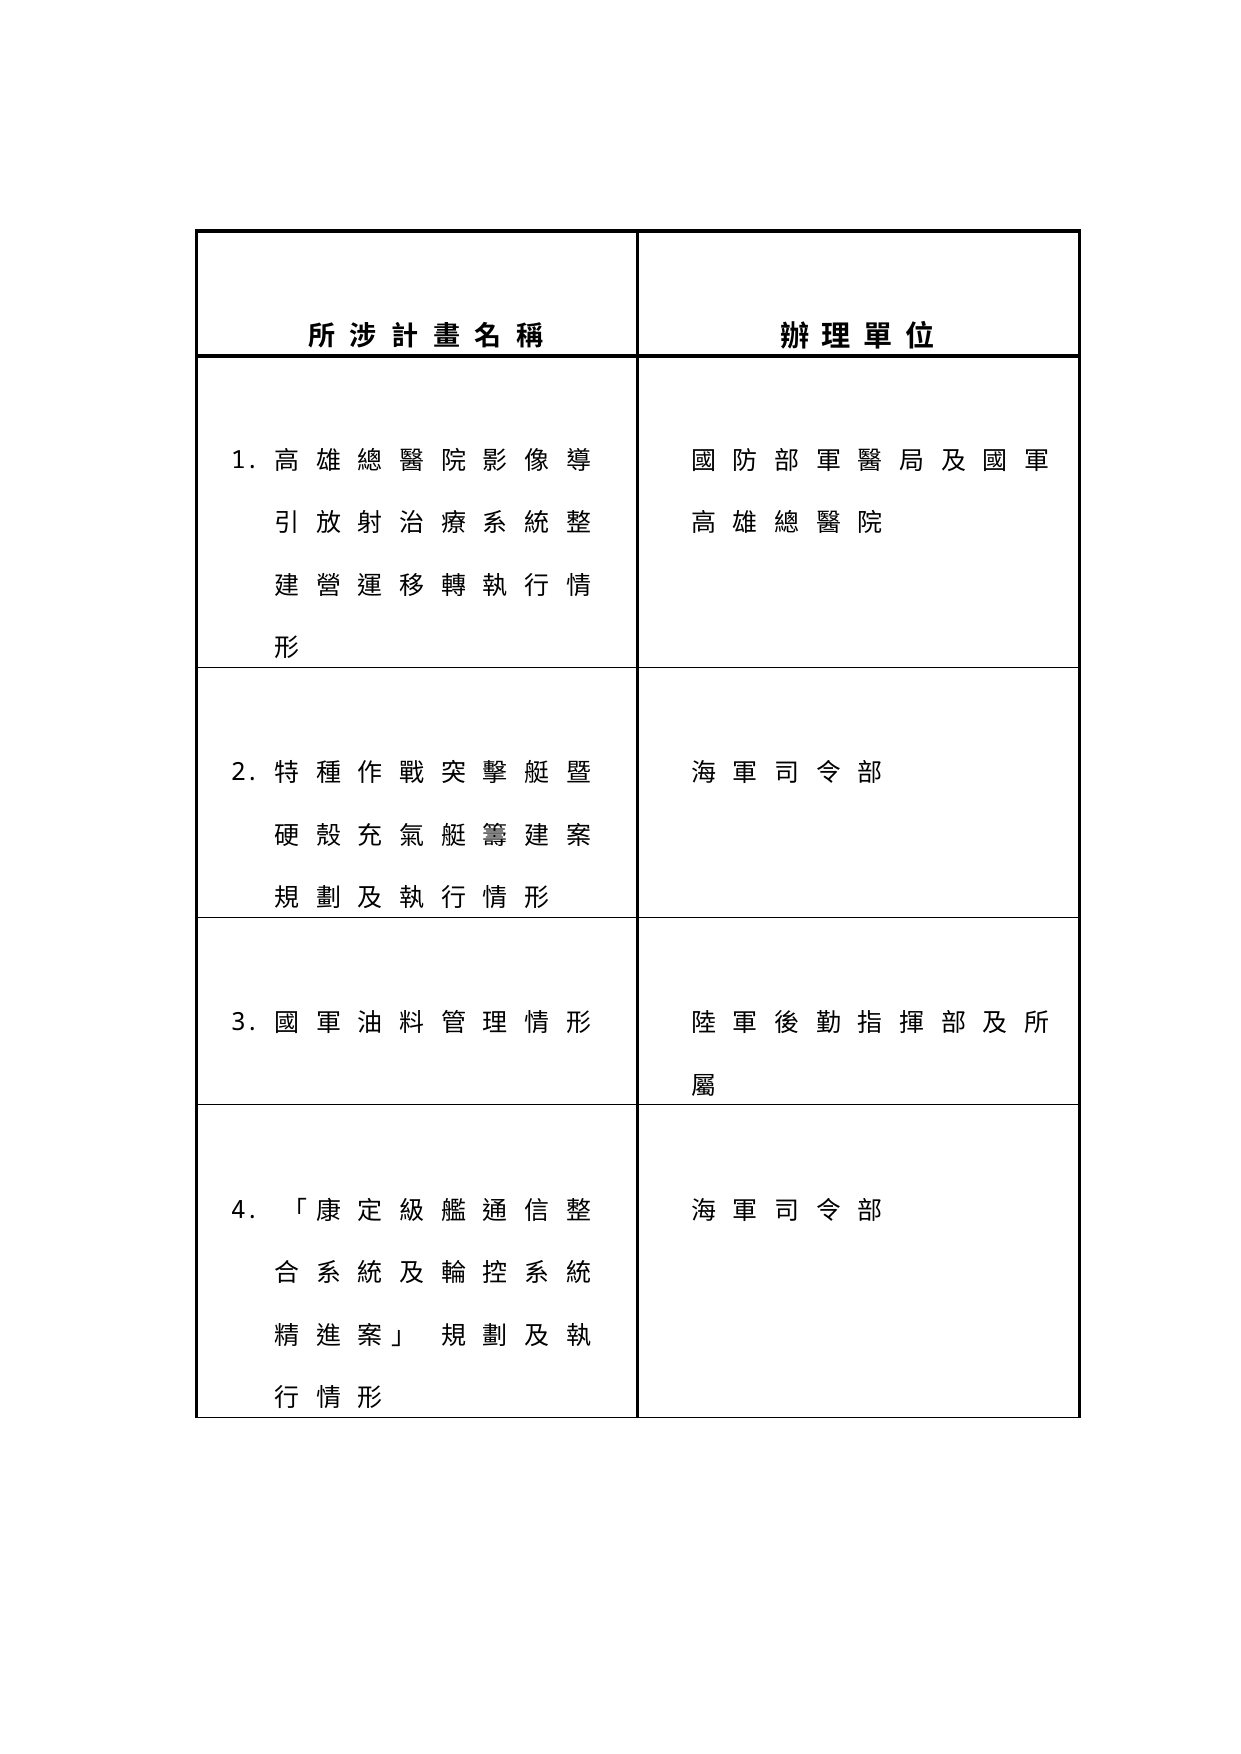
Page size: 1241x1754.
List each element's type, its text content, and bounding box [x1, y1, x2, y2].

table_header 辦理單位 [639, 233, 1078, 354]
table_cell 2.特種作戰突擊艇暨硬殼充氣艇籌建案規劃及執行情形 [198, 668, 636, 917]
table_cell 3.國軍油料管理情形 [198, 918, 636, 1104]
table_header 所涉計畫名稱 [198, 233, 636, 354]
table_cell 陸軍後勤指揮部及所屬 [639, 918, 1078, 1104]
table_cell 4.「康定級艦通信整合系統及輪控系統精進案」規劃及執行情形 [198, 1105, 636, 1417]
table_cell 1.高雄總醫院影像導引放射治療系統整建營運移轉執行情形 [198, 358, 636, 667]
table_cell 海軍司令部 [639, 1105, 1078, 1417]
table_cell 國防部軍醫局及國軍高雄總醫院 [639, 358, 1078, 667]
table_cell 海軍司令部 [639, 668, 1078, 917]
